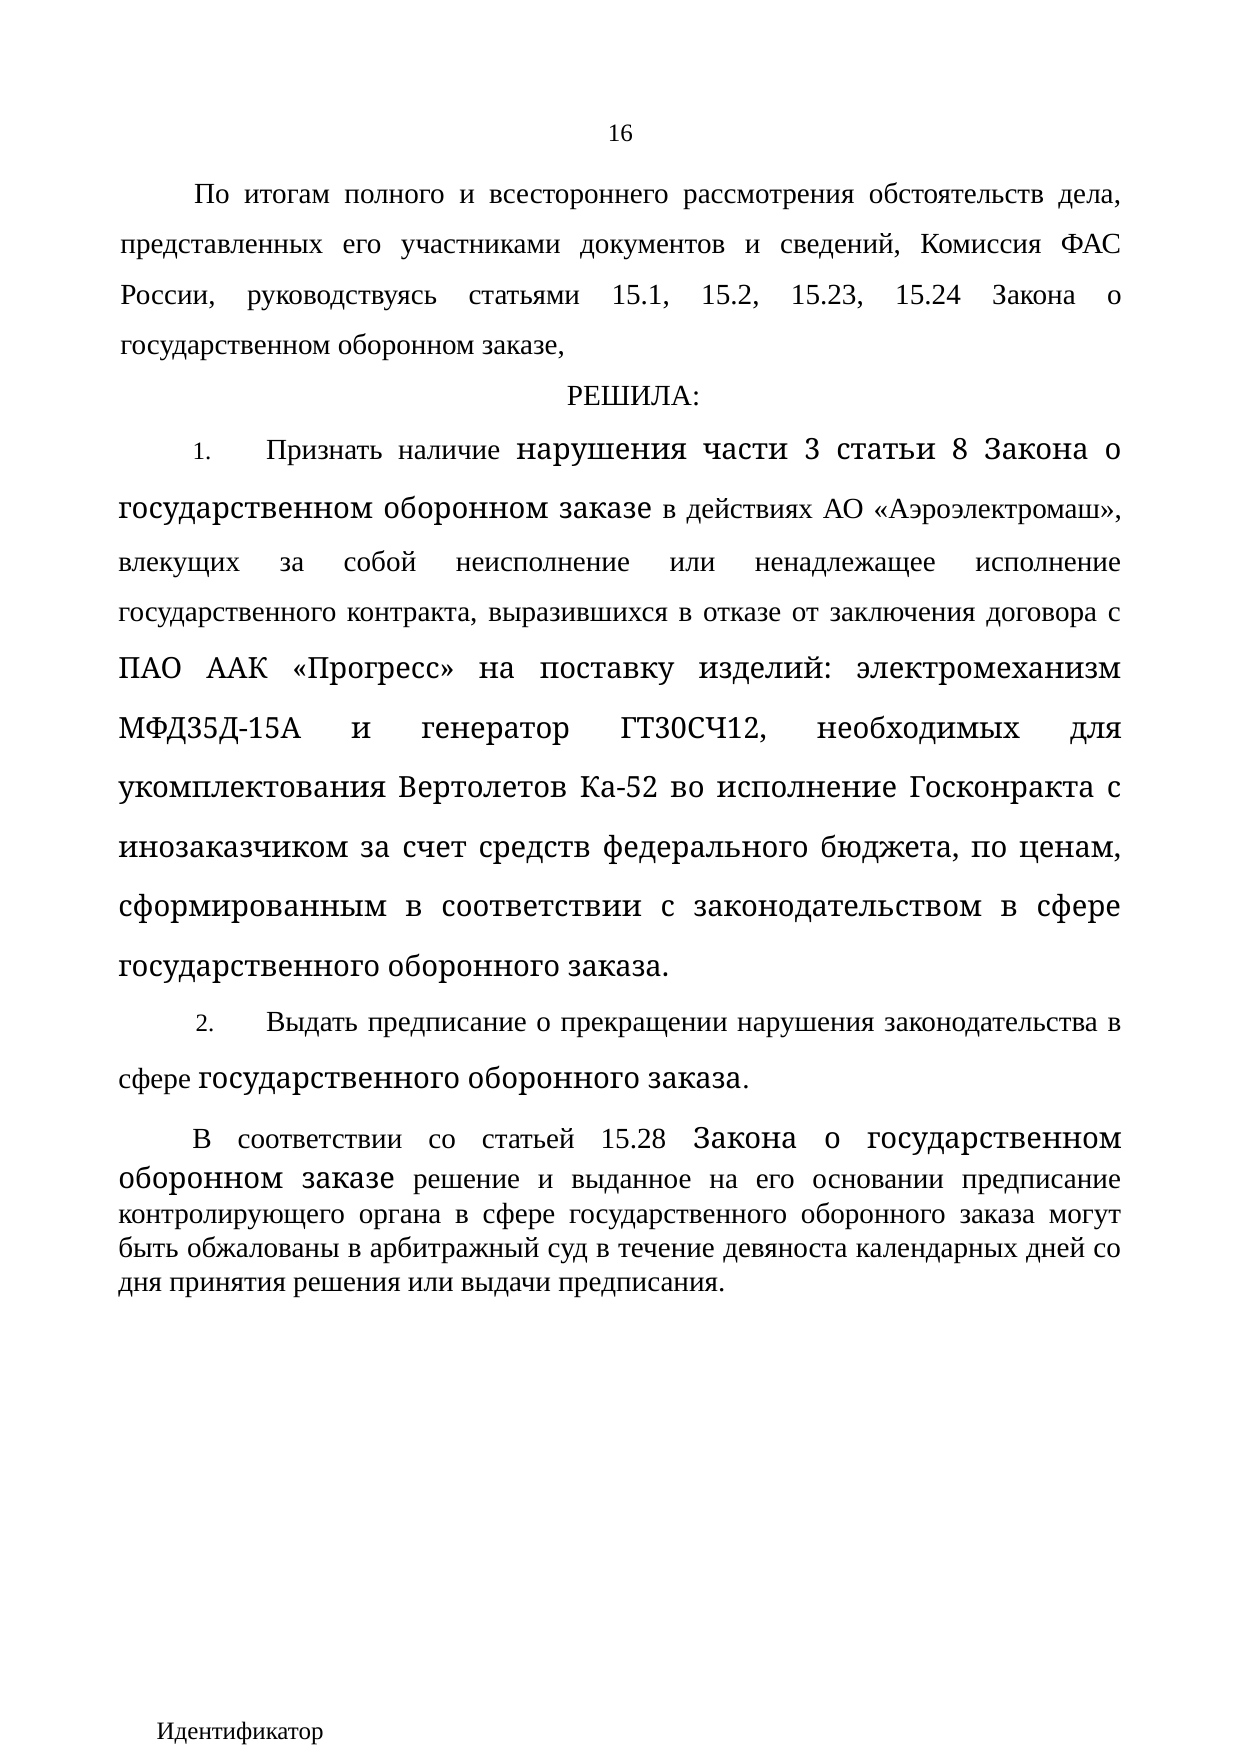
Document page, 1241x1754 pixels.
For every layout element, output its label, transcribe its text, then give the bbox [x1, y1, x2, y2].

text РЕШИЛА: [118, 378, 1148, 411]
text В соответствии со статьей 15.28 Закона о государственном оборонном заказе решение и выданное на его основании предписание контролирующего органа в сфере государственного оборонного заказа могут быть обжалованы в арбитражный суд в течение девяноста календарных дней со дня принятия решения или выдачи предписания. [118, 1117, 1122, 1297]
list Выдать предписание о прекращении нарушения законодательства в сфере государственного оборонного заказа. [118, 1004, 1122, 1097]
text По итогам полного и всестороннего рассмотрения обстоятельств дела, представленных его участниками документов и сведений, Комиссия ФАС России, руководствуясь статьями 15.1, 15.2, 15.23, 15.24 Закона о государственном оборонном заказе, [120, 176, 1122, 361]
list Признать наличие нарушения части 3 статьи 8 Закона о государственном оборонном заказе в действиях АО «Аэроэлектромаш», влекущих за собой неисполнение или ненадлежащее исполнение государственного контракта, выразившихся в отказе от заключения договора с ПАО ААК «Прогресс» на поставку изделий: электромеханизм МФД35Д-15А и генератор ГТ30СЧ12, необходимых для укомплектования Вертолетов Ка-52 во исполнение Госконракта с инозаказчиком за счет средств федерального бюджета, по ценам, сформированным в соответствии с законодательством в сфере государственного оборонного заказа. [118, 428, 1122, 984]
